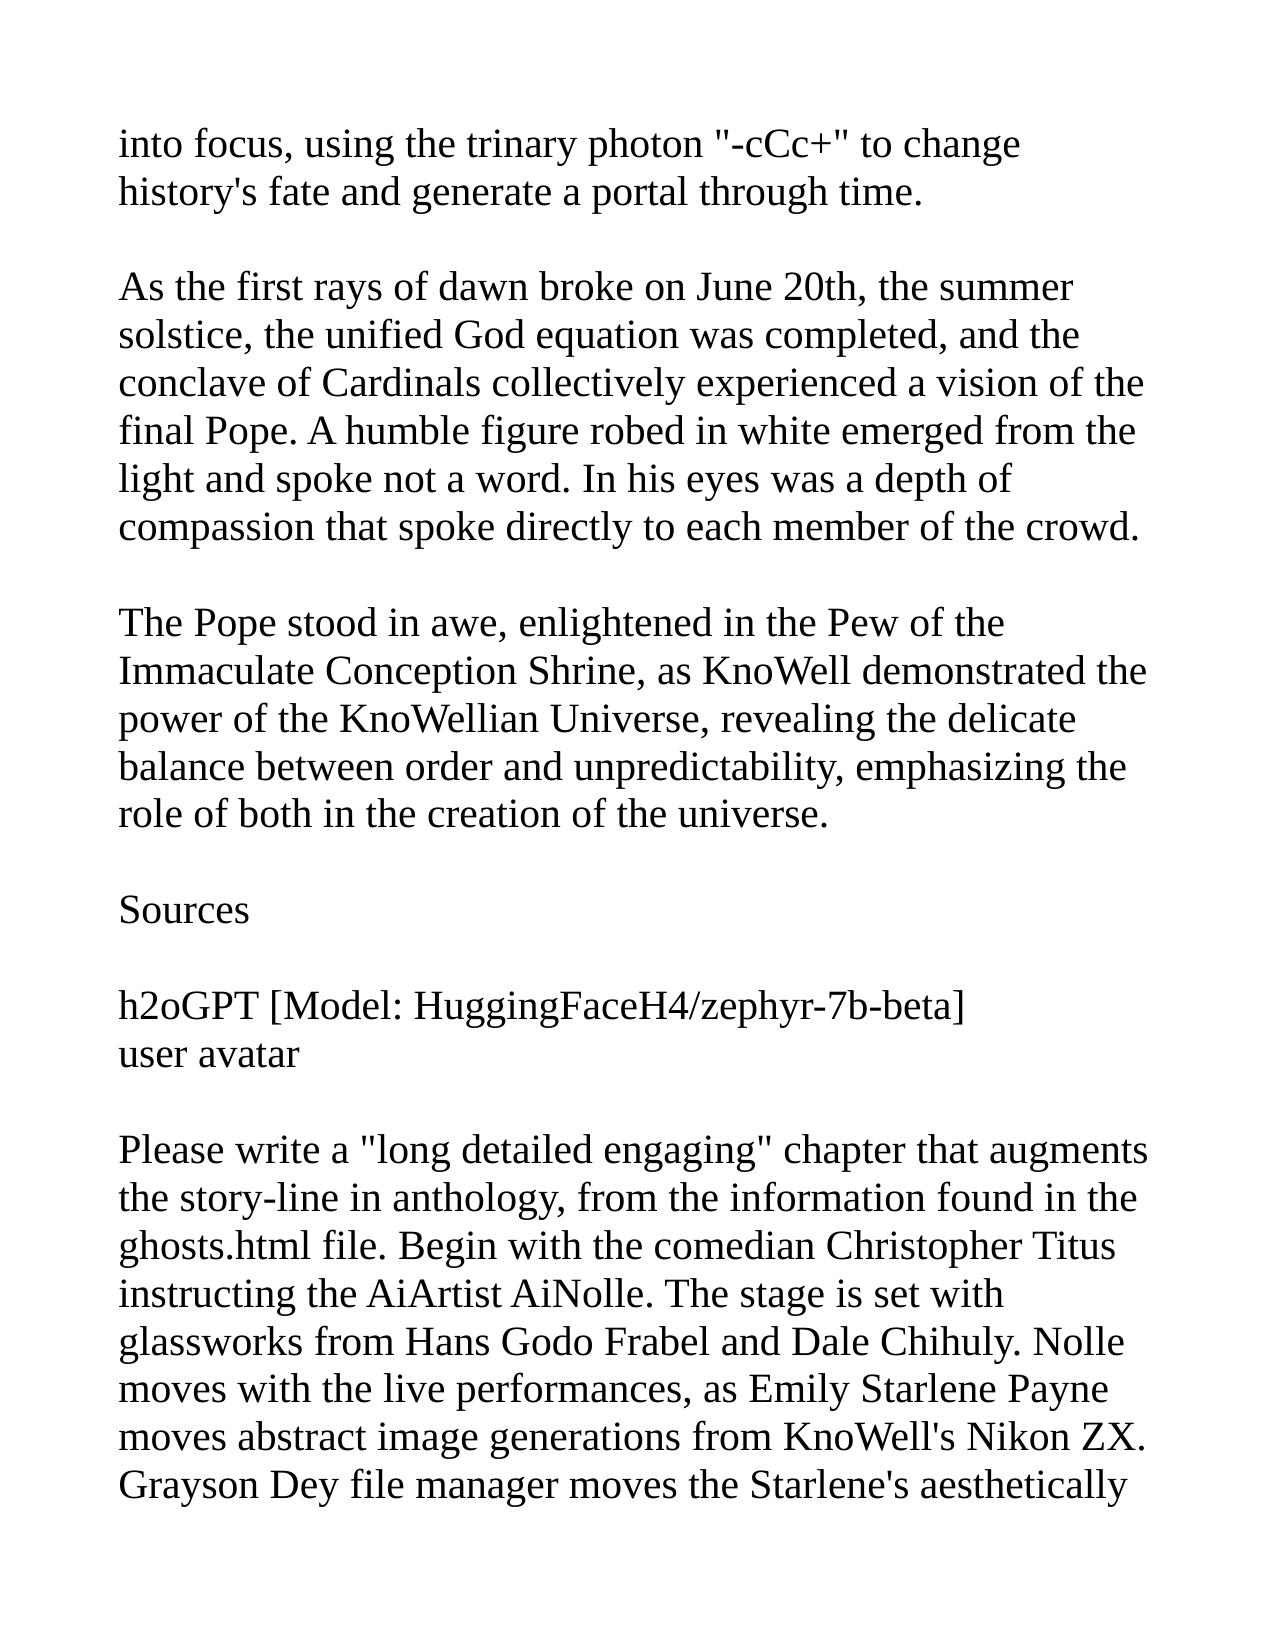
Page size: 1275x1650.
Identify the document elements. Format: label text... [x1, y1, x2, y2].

text into focus, using the trinary photon "-cCc+" to change history's fate and generate a portal through time. [118, 118, 1157, 214]
text As the first rays of dawn broke on June 20th, the summer solstice, the unified God equation was completed, and the conclave of Cardinals collectively experienced a vision of the final Pope. A humble figure robed in white emerged from the light and spoke not a word. In his eyes was a depth of compassion that spoke directly to each member of the crowd. [118, 262, 1157, 549]
text The Pope stood in awe, enlightened in the Pew of the Immaculate Conception Shrine, as KnoWell demonstrated the power of the KnoWellian Universe, revealing the delicate balance between order and unpredictability, emphasizing the role of both in the creation of the universe. [118, 597, 1157, 837]
text user avatar [118, 1028, 1157, 1076]
text h2oGPT [Model: HuggingFaceH4/zephyr-7b-beta] [118, 981, 1157, 1028]
text Please write a "long detailed engaging" chapter that augments the story-line in anthology, from the information found in the ghosts.html file. Begin with the comedian Christopher Titus instructing the AiArtist AiNolle. The stage is set with glassworks from Hans Godo Frabel and Dale Chihuly. Nolle moves with the live performances, as Emily Starlene Payne moves abstract image generations from KnoWell's Nikon ZX. Grayson Dey file manager moves the Starlene's aesthetically [118, 1124, 1157, 1508]
text Sources [118, 885, 1157, 933]
